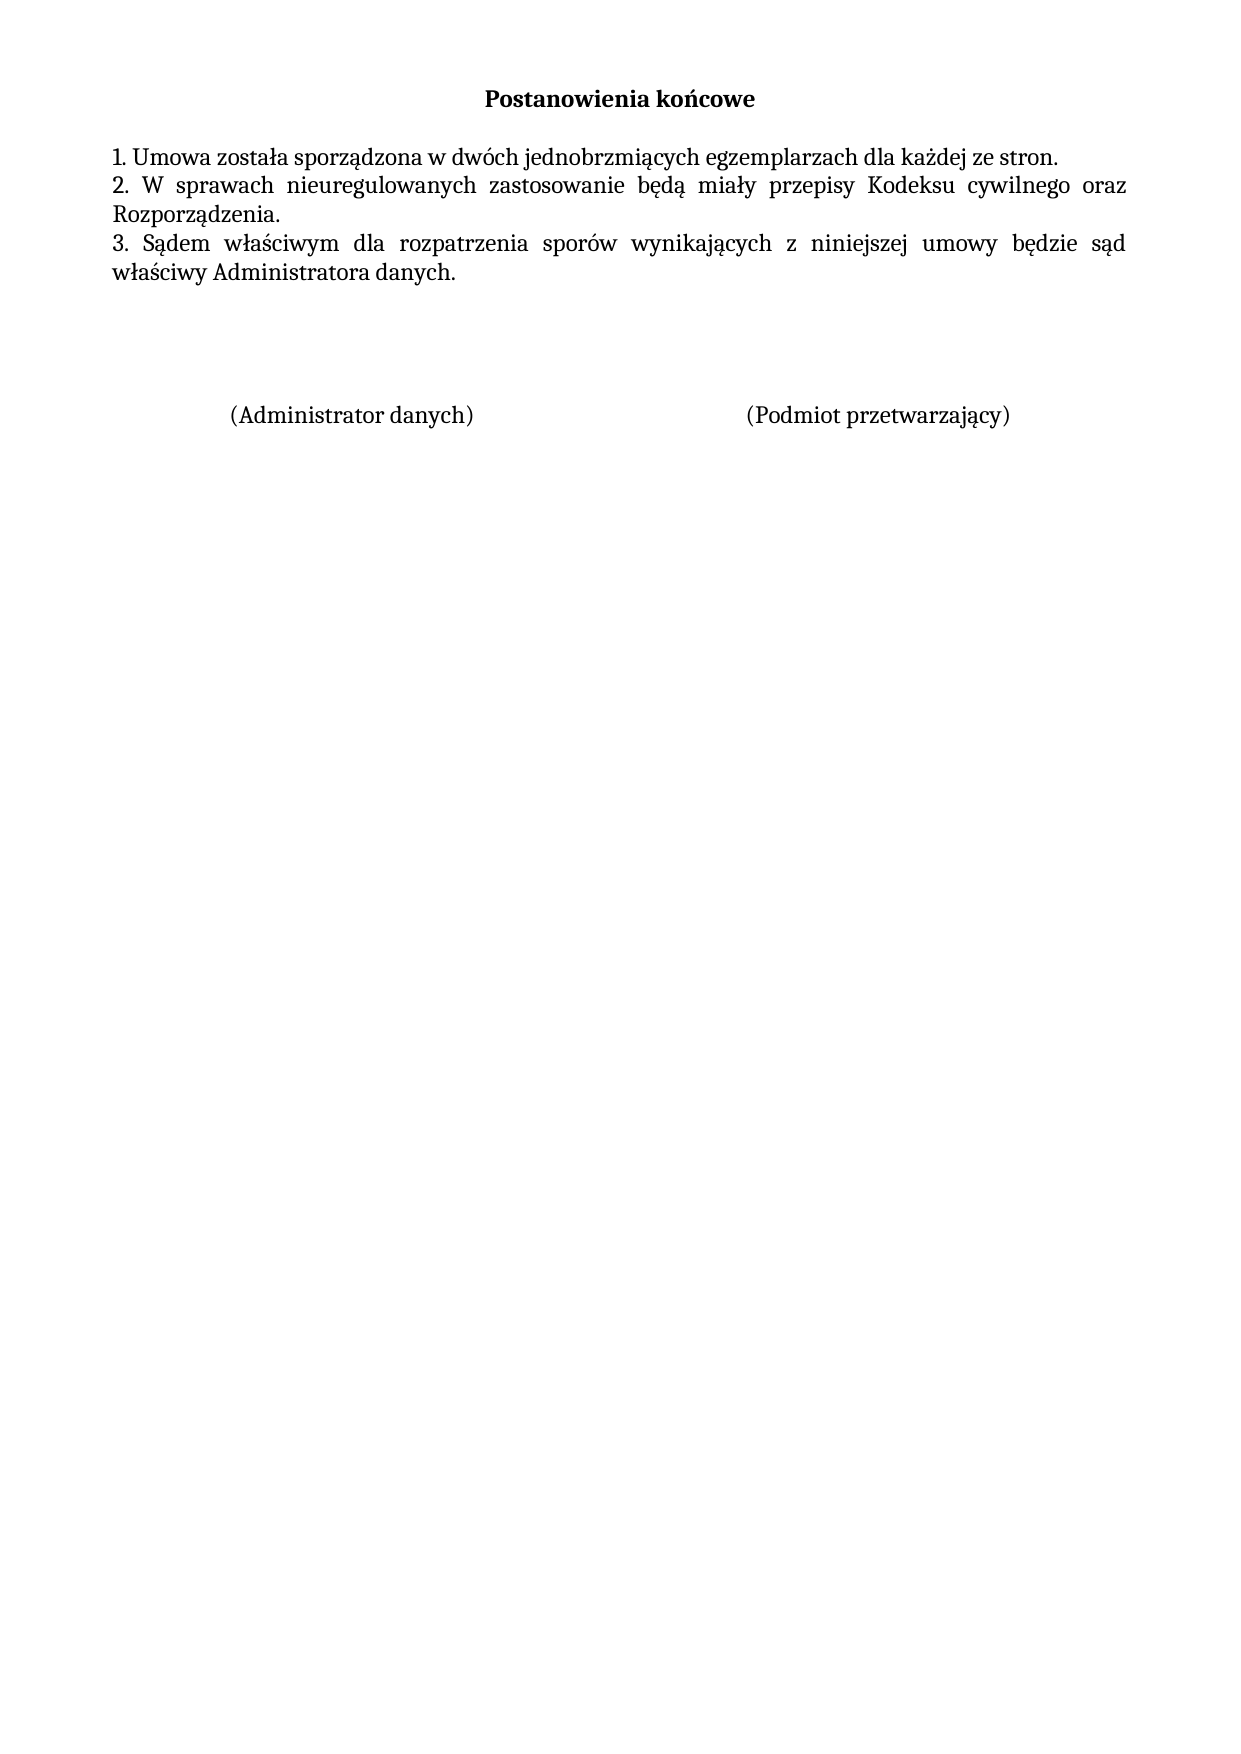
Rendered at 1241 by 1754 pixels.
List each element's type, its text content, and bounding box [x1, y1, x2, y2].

text 1. Umowa została sporządzona w dwóch jednobrzmiących egzemplarzach dla każdej ze stron. [112, 142, 1128, 171]
text 2. W sprawach nieuregulowanych zastosowanie będą miały przepisy Kodeksu cywilnego oraz Rozporządzenia. [112, 171, 1128, 229]
text 3. Sądem właściwym dla rozpatrzenia sporów wynikających z niniejszej umowy będzie sąd właściwy Administratora danych. [112, 229, 1128, 286]
text (Administrator danych) (Podmiot przetwarzający) [112, 401, 1128, 430]
text Postanowienia końcowe [112, 85, 1128, 114]
